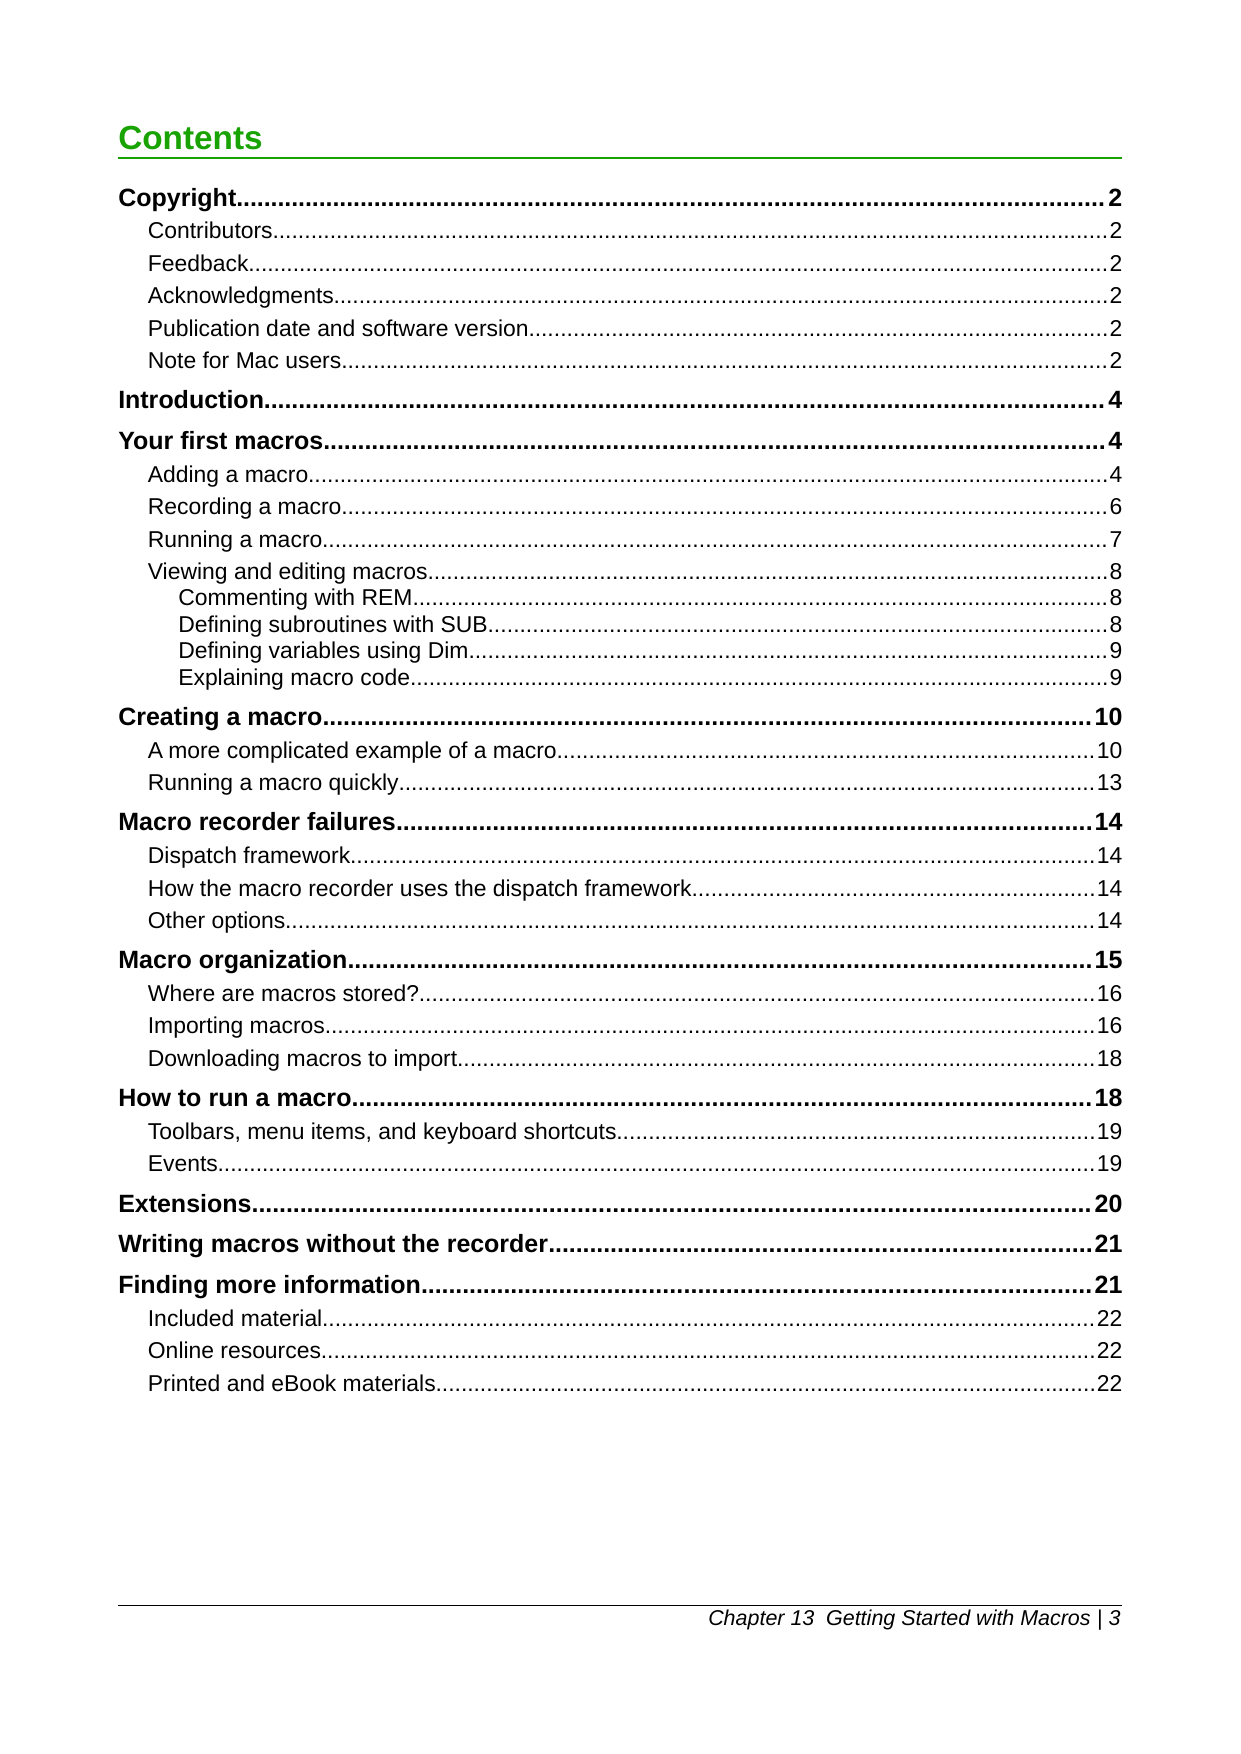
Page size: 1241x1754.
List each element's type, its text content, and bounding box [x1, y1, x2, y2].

text Publication date and software version 2 [148, 314, 1122, 341]
text Extensions 20 [118, 1189, 1122, 1217]
text Toolbars, menu items, and keyboard shortcuts 19 [148, 1118, 1122, 1144]
text Downloading macros to import 18 [148, 1045, 1122, 1071]
text Macro organization 15 [118, 945, 1122, 974]
text Macro recorder failures 14 [118, 807, 1122, 836]
text Commenting with REM 8 [178, 584, 1122, 611]
text Dispatch framework 14 [148, 842, 1122, 868]
text Defining variables using Dim 9 [178, 637, 1122, 663]
text A more complicated example of a macro 10 [148, 737, 1122, 763]
text Creating a macro 10 [118, 702, 1122, 731]
text How the macro recorder uses the dispatch framework 14 [148, 874, 1122, 901]
text Recording a macro 6 [148, 493, 1122, 519]
text How to run a macro 18 [118, 1083, 1122, 1112]
text Defining subroutines with SUB 8 [178, 611, 1122, 637]
text Writing macros without the recorder 21 [118, 1229, 1122, 1258]
text Printed and eBook materials 22 [148, 1370, 1122, 1396]
text Viewing and editing macros 8 [148, 558, 1122, 584]
text Introduction 4 [118, 385, 1122, 414]
text Importing macros 16 [148, 1012, 1122, 1039]
text Running a macro quickly 13 [148, 769, 1122, 795]
text Your first macros 4 [118, 426, 1122, 455]
text Note for Mac users 2 [148, 347, 1122, 373]
text Other options 14 [148, 907, 1122, 933]
subtitle Contents [118, 118, 1122, 157]
text Events 19 [148, 1150, 1122, 1177]
text Online resources 22 [148, 1337, 1122, 1364]
text Contributors 2 [148, 217, 1122, 244]
text Included material 22 [148, 1305, 1122, 1331]
text Finding more information 21 [118, 1270, 1122, 1299]
text Explaining macro code 9 [178, 663, 1122, 690]
text Where are macros stored? 16 [148, 980, 1122, 1006]
text Copyright 2 [118, 183, 1122, 211]
text Feedback 2 [148, 250, 1122, 276]
text Running a macro 7 [148, 526, 1122, 552]
text Adding a macro 4 [148, 461, 1122, 487]
text Acknowledgments 2 [148, 282, 1122, 308]
